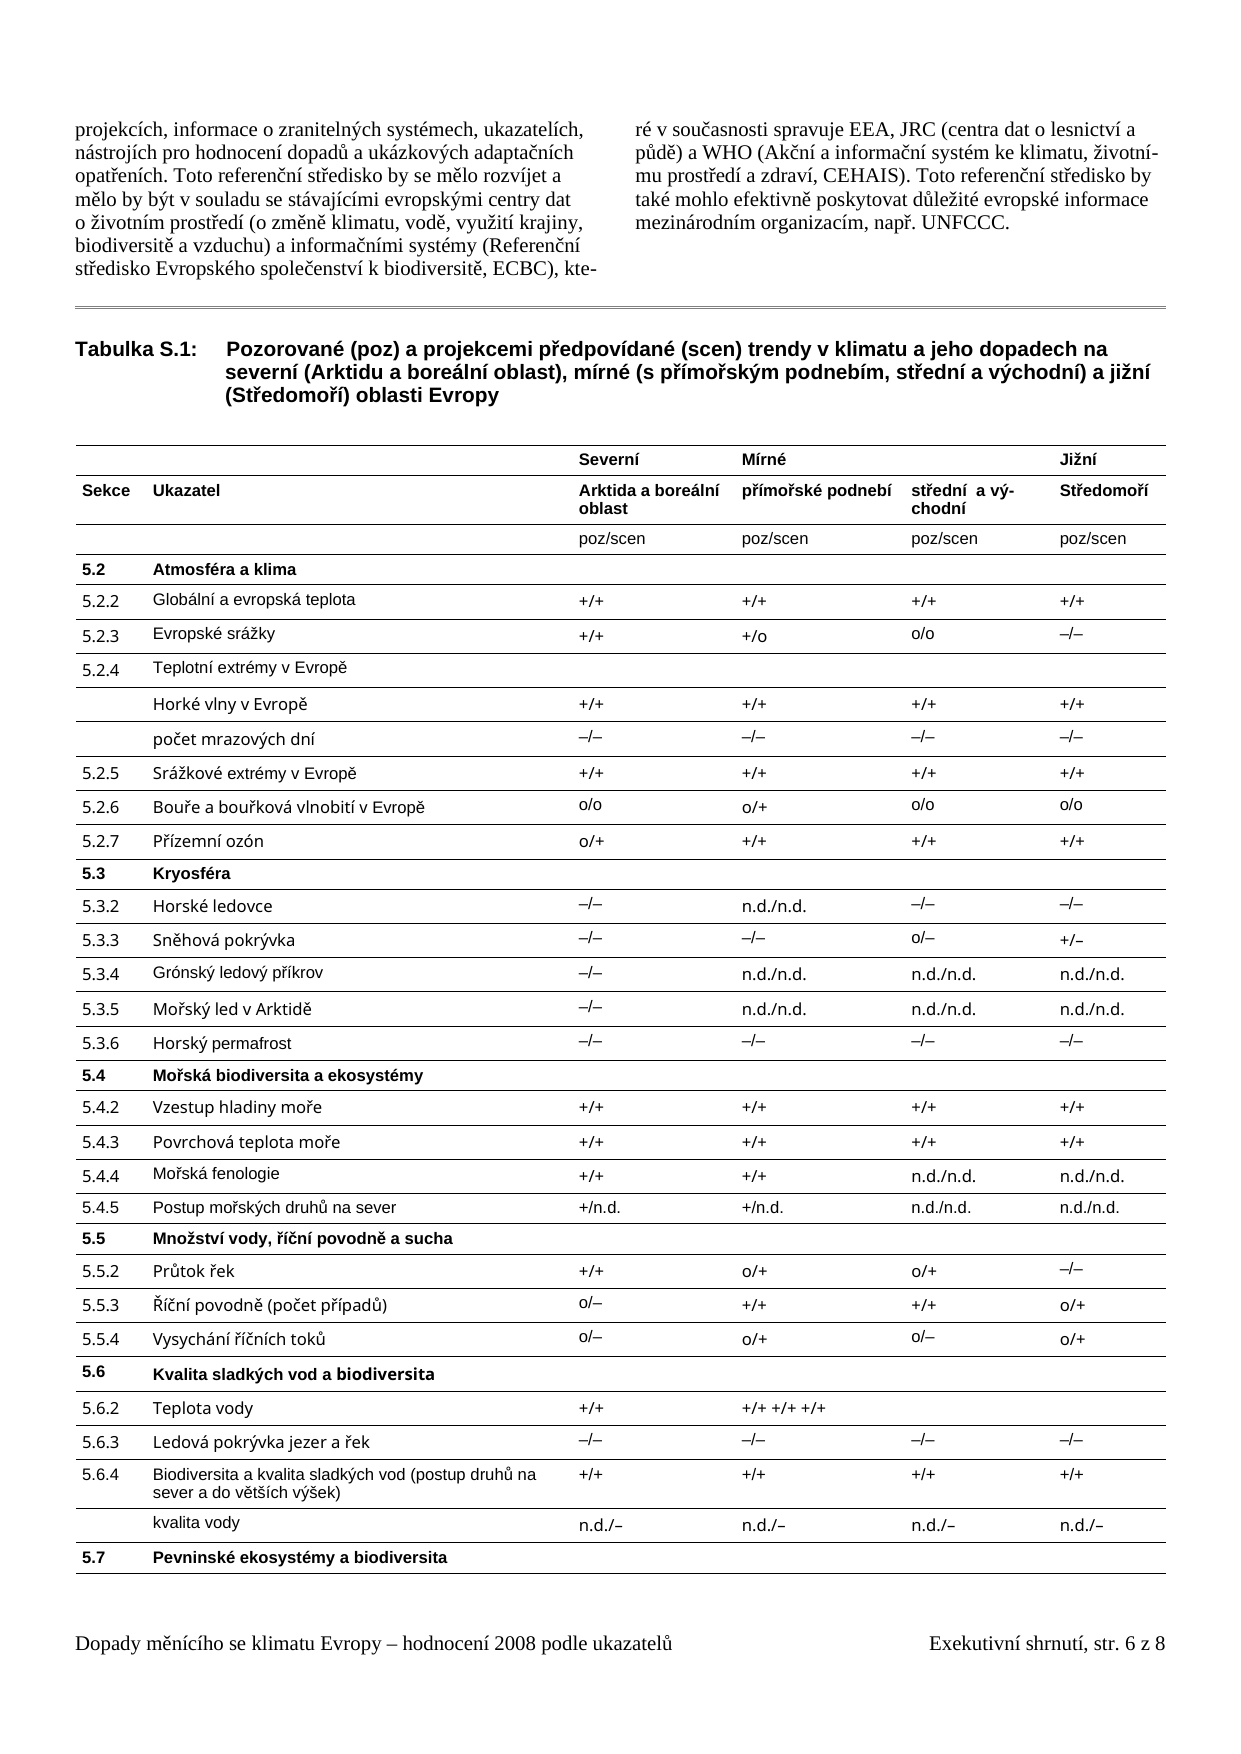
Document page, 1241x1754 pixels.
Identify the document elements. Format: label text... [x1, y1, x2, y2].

table_cell +/+ [736, 688, 906, 721]
table_cell n.d./– [573, 1509, 736, 1542]
table_cell 5.2.5 [76, 757, 147, 790]
table_cell [147, 525, 573, 554]
table_cell 5.2.3 [76, 620, 147, 653]
table_cell Sněhová pokrývka [147, 924, 573, 957]
table_header Jižní [1054, 446, 1166, 475]
table_cell 5.3.6 [76, 1027, 147, 1060]
table_cell Sekce [76, 476, 147, 524]
table_cell 5.6 [76, 1357, 147, 1391]
table_cell –/– [573, 722, 736, 756]
table_cell –/– [573, 992, 736, 1026]
table_cell [1054, 1543, 1166, 1572]
table_cell [906, 555, 1054, 584]
table_cell [1054, 555, 1166, 584]
table_cell kvalita vody [147, 1509, 573, 1542]
table_cell Kvalita sladkých vod a biodiversita [147, 1357, 573, 1391]
table_cell –/– [906, 890, 1054, 923]
table_cell –/– [1054, 1426, 1166, 1459]
table_cell n.d./n.d. [906, 1194, 1054, 1223]
table_cell –/– [736, 722, 906, 756]
table_cell n.d./n.d. [736, 958, 906, 991]
table_cell o/– [906, 1323, 1054, 1356]
table_header [76, 446, 147, 475]
table_cell [736, 1224, 906, 1253]
table_cell Středomoří [1054, 476, 1166, 524]
table_cell –/– [906, 722, 1054, 756]
table_cell 5.6.4 [76, 1460, 147, 1508]
table_cell Horké vlny v Evropě [147, 688, 573, 721]
table_cell Bouře a bouřková vlnobití v Evropě [147, 791, 573, 824]
table_cell n.d./n.d. [1054, 1194, 1166, 1223]
table_cell Vzestup hladiny moře [147, 1091, 573, 1124]
table_cell o/o [1054, 791, 1166, 824]
text projekcích, informace o zranitelných systémech, ukazatelích, nástrojích pro hodnocení dopadů a ukázkových adaptačních opatřeních. Toto referenční středisko by se mělo rozvíjet a mělo by být v souladu se stávajícími ev­ropskými centry dat o životním prostředí (o změně klimatu, vodě, využití krajiny, bio­diversitě a vzdu­chu) a informačními systémy (Referenční středis­ko Evropského společenství k biodiversitě, ECBC), kte­ [75, 118, 605, 280]
table_cell [573, 555, 736, 584]
table_cell +/+ [573, 688, 736, 721]
table_cell 5.4.5 [76, 1194, 147, 1223]
table_cell o/– [573, 1323, 736, 1356]
table_cell o/+ [736, 1323, 906, 1356]
table_cell –/– [573, 1426, 736, 1459]
table_cell [906, 1392, 1054, 1425]
table_cell [1054, 1224, 1166, 1253]
table_cell n.d./– [1054, 1509, 1166, 1542]
table_cell –/– [1054, 620, 1166, 653]
table_cell Srážkové extrémy v Evropě [147, 757, 573, 790]
table_cell 5.4.3 [76, 1126, 147, 1159]
table_cell 5.5.3 [76, 1289, 147, 1322]
table_cell o/+ [736, 1255, 906, 1288]
table_cell [736, 1357, 906, 1391]
table_cell +/+ [906, 825, 1054, 858]
table_header Mírné [736, 446, 1054, 475]
table_cell –/– [1054, 722, 1166, 756]
table_cell +/+ [736, 757, 906, 790]
table_cell Povrchová teplota moře [147, 1126, 573, 1159]
table_cell Ukazatel [147, 476, 573, 524]
table_cell n.d./n.d. [1054, 958, 1166, 991]
table_cell –/– [736, 924, 906, 957]
table_cell 5.5.4 [76, 1323, 147, 1356]
table_cell [573, 654, 736, 687]
table_cell n.d./n.d. [906, 1160, 1054, 1193]
table_cell +/+ +/+ +/+ [736, 1392, 906, 1425]
table_cell [906, 860, 1054, 889]
table_cell n.d./n.d. [736, 890, 906, 923]
table_cell [1054, 860, 1166, 889]
table_cell Globální a evropská teplota [147, 585, 573, 618]
table_cell –/– [573, 958, 736, 991]
table_cell Postup mořských druhů na sever [147, 1194, 573, 1223]
table_cell Teplotní extrémy v Evropě [147, 654, 573, 687]
table_cell n.d./n.d. [1054, 992, 1166, 1026]
table_cell Horský permafrost [147, 1027, 573, 1060]
table_cell Množství vody, říční povodně a sucha [147, 1224, 573, 1253]
table_cell o/+ [1054, 1323, 1166, 1356]
table_cell Kryosféra [147, 860, 573, 889]
table_cell [906, 1061, 1054, 1090]
table_cell –/– [573, 1027, 736, 1060]
table_cell [906, 654, 1054, 687]
table_cell +/+ [1054, 1126, 1166, 1159]
table_cell Říční povodně (počet případů) [147, 1289, 573, 1322]
table_cell [573, 1061, 736, 1090]
table_cell +/+ [1054, 825, 1166, 858]
table_cell Mořský led v Arktidě [147, 992, 573, 1026]
table_cell Přízemní ozón [147, 825, 573, 858]
table_cell Evropské srážky [147, 620, 573, 653]
table_cell +/n.d. [736, 1194, 906, 1223]
table_cell 5.6.3 [76, 1426, 147, 1459]
table_cell Mořská biodiversita a ekosystémy [147, 1061, 573, 1090]
table_cell n.d./n.d. [1054, 1160, 1166, 1193]
table_cell počet mrazových dní [147, 722, 573, 756]
table_cell [906, 1224, 1054, 1253]
table_cell +/+ [573, 585, 736, 618]
table_cell 5.4.4 [76, 1160, 147, 1193]
table_cell o/o [573, 791, 736, 824]
table_cell 5.2 [76, 555, 147, 584]
table_cell [573, 1543, 736, 1572]
table_cell +/+ [736, 1460, 906, 1508]
table_cell n.d./– [736, 1509, 906, 1542]
table_cell Vysychání říčních toků [147, 1323, 573, 1356]
table_cell +/+ [1054, 757, 1166, 790]
table_cell Průtok řek [147, 1255, 573, 1288]
table_cell [1054, 654, 1166, 687]
table_cell +/+ [1054, 1460, 1166, 1508]
table_cell 5.6.2 [76, 1392, 147, 1425]
table_cell –/– [906, 1426, 1054, 1459]
table_cell o/– [906, 924, 1054, 957]
table_cell [1054, 1392, 1166, 1425]
table_cell Pevninské ekosystémy a biodiversita [147, 1543, 573, 1572]
table_cell o/o [906, 620, 1054, 653]
table_cell +/+ [906, 757, 1054, 790]
table_cell +/+ [736, 825, 906, 858]
table_cell n.d./n.d. [736, 992, 906, 1026]
table_cell Biodiversita a kvalita sladkých vod (postup druhů na sever a do větších výšek) [147, 1460, 573, 1508]
table_cell 5.2.2 [76, 585, 147, 618]
table_cell –/– [573, 890, 736, 923]
table_cell 5.7 [76, 1543, 147, 1572]
table_cell +/+ [573, 620, 736, 653]
table_cell +/+ [736, 1091, 906, 1124]
table_cell 5.5.2 [76, 1255, 147, 1288]
table_cell +/+ [573, 757, 736, 790]
table_cell +/o [736, 620, 906, 653]
table_cell 5.2.4 [76, 654, 147, 687]
table_cell +/+ [736, 585, 906, 618]
table_cell 5.2.7 [76, 825, 147, 858]
table_cell 5.3.3 [76, 924, 147, 957]
table_cell +/+ [1054, 1091, 1166, 1124]
table_cell +/+ [906, 1289, 1054, 1322]
table_cell 5.4 [76, 1061, 147, 1090]
table_cell [573, 1224, 736, 1253]
table_cell –/– [573, 924, 736, 957]
table_cell +/n.d. [573, 1194, 736, 1223]
table_cell –/– [1054, 890, 1166, 923]
table_cell [736, 555, 906, 584]
table_cell poz/scen [1054, 525, 1166, 554]
table_cell n.d./n.d. [906, 992, 1054, 1026]
table_cell [76, 688, 147, 721]
table_cell [906, 1357, 1054, 1391]
table_cell o/o [906, 791, 1054, 824]
table_cell +/+ [573, 1160, 736, 1193]
table_cell [76, 722, 147, 756]
table_cell poz/scen [573, 525, 736, 554]
table_cell +/+ [736, 1160, 906, 1193]
table_cell +/– [1054, 924, 1166, 957]
table_cell [76, 1509, 147, 1542]
table_cell [736, 860, 906, 889]
table_cell o/+ [573, 825, 736, 858]
table_cell 5.3.2 [76, 890, 147, 923]
table_cell přímořské podnebí [736, 476, 906, 524]
table_cell +/+ [573, 1126, 736, 1159]
table_cell o/+ [906, 1255, 1054, 1288]
table_cell +/+ [573, 1392, 736, 1425]
table_cell +/+ [906, 1126, 1054, 1159]
table_cell [1054, 1357, 1166, 1391]
table_cell –/– [1054, 1027, 1166, 1060]
table_cell +/+ [906, 688, 1054, 721]
table_cell střední a vý­chodní [906, 476, 1054, 524]
table_cell o/+ [736, 791, 906, 824]
table_cell [76, 525, 147, 554]
table_cell Mořská fenologie [147, 1160, 573, 1193]
table_cell +/+ [1054, 585, 1166, 618]
text ré v současnosti spravuje EEA, JRC (centra dat o lesnictví a půdě) a WHO (Akční a informační sys­tém ke klimatu, životní­mu prostředí a zdraví, CE­HAIS). Toto referenční středisko by také mohlo efektivně poskytovat důležité evropské informace mezinárodním organizacím, např. UNFCCC. [635, 118, 1166, 234]
table_cell 5.3.4 [76, 958, 147, 991]
table_cell [906, 1543, 1054, 1572]
table_cell –/– [906, 1027, 1054, 1060]
table_cell o/+ [1054, 1289, 1166, 1322]
table_cell n.d./n.d. [906, 958, 1054, 991]
table_cell Teplota vody [147, 1392, 573, 1425]
table_cell +/+ [906, 1091, 1054, 1124]
table_cell +/+ [573, 1255, 736, 1288]
table_cell 5.3.5 [76, 992, 147, 1026]
table_cell [1054, 1061, 1166, 1090]
table_cell [573, 1357, 736, 1391]
table_cell o/– [573, 1289, 736, 1322]
table_cell +/+ [736, 1126, 906, 1159]
table_cell [736, 654, 906, 687]
table_header Severní [573, 446, 736, 475]
table_cell +/+ [906, 585, 1054, 618]
table_header [147, 446, 573, 475]
subtitle Tabulka S.1: Pozorované (poz) a projekcemi předpovídané (scen) trendy v klimatu a jeho dopadech na severní (Arktidu a boreální oblast), mírné (s přímořským podnebím, střední a východní) a jižní (Středomoří) oblasti Evropy [75, 338, 1166, 407]
table_cell [736, 1061, 906, 1090]
table_cell poz/scen [906, 525, 1054, 554]
table_cell n.d./– [906, 1509, 1054, 1542]
table_cell –/– [736, 1027, 906, 1060]
table_cell 5.5 [76, 1224, 147, 1253]
table_cell Grónský ledový příkrov [147, 958, 573, 991]
table_cell Atmosféra a klima [147, 555, 573, 584]
table_cell [573, 860, 736, 889]
table_cell poz/scen [736, 525, 906, 554]
table_cell +/+ [573, 1091, 736, 1124]
table_cell +/+ [1054, 688, 1166, 721]
table_cell –/– [1054, 1255, 1166, 1288]
table_cell 5.3 [76, 860, 147, 889]
table_cell Ledová pokrývka jezer a řek [147, 1426, 573, 1459]
table_cell Arktida a boreální oblast [573, 476, 736, 524]
table_cell [736, 1543, 906, 1572]
table_cell 5.2.6 [76, 791, 147, 824]
table_cell +/+ [736, 1289, 906, 1322]
table_cell Horské ledovce [147, 890, 573, 923]
table_cell 5.4.2 [76, 1091, 147, 1124]
table_cell –/– [736, 1426, 906, 1459]
table_cell +/+ [573, 1460, 736, 1508]
table_cell +/+ [906, 1460, 1054, 1508]
